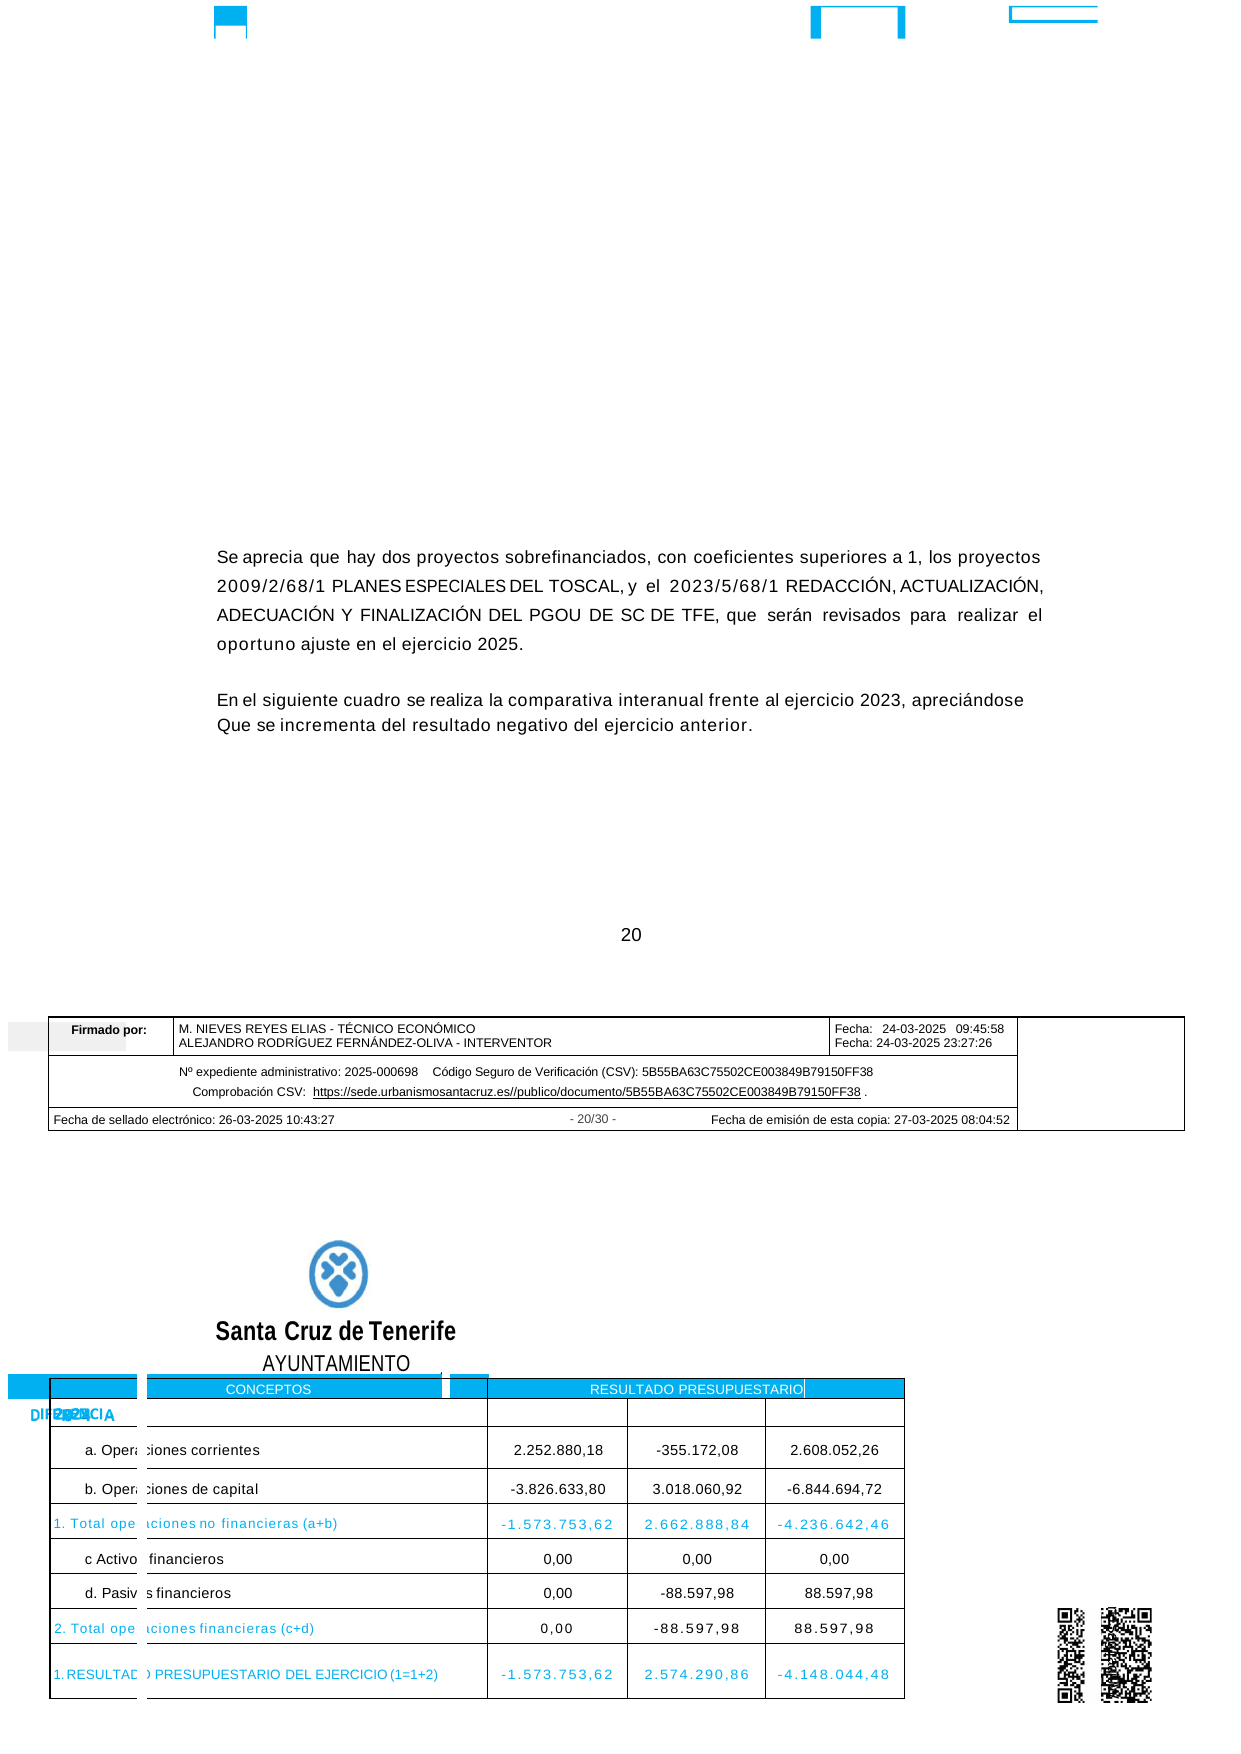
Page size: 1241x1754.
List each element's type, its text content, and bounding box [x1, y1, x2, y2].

table_cell -88.597,98 [628, 1609, 765, 1642]
table_cell -4.236.642,46 [766, 1504, 904, 1537]
table_cell d. Pasivos financieros [51, 1574, 137, 1607]
table_cell a. Operaciones corrientes [147, 1427, 442, 1468]
table_cell -3.826.633,80 [488, 1469, 627, 1503]
text En el siguiente cuadro se realiza la comparativa interanual frente al ejercicio 2023, apreciándose Que se incrementa del resultado negativo del ejercicio anterior. [811, 686, 998, 737]
text Se aprecia que hay dos proyectos sobrefinanciados, con coeficientes superiores a 1, los proyectos 2009/2/68/1 PLANES ESPECIALES DEL TOSCAL, y el 2023/5/68/1 REDACCIÓN, ACTUALIZACIÓN, ADECUACIÓN Y FINALIZACIÓN DEL PGOU DE SC DE TFE, que serán revisados para realizar el oportuno ajuste en el ejercicio 2025. [254, 540, 338, 656]
table_cell -1.573.753,62 [488, 1504, 627, 1537]
table_cell -88.597,98 [628, 1574, 765, 1607]
table_cell [49, 1058, 174, 1107]
table_cell d. Pasivos financieros [147, 1574, 442, 1607]
table_cell a. Operaciones corrientes [450, 1427, 487, 1468]
table_header Firmado por: [133, 1022, 173, 1050]
table_cell [628, 1399, 765, 1426]
text Santa Cruz de Tenerife AYUNTAMIENTO [215, 1316, 440, 1374]
table_cell c Activos financieros [147, 1539, 442, 1572]
table_cell [766, 1574, 804, 1607]
text 20 [621, 925, 1192, 946]
table_header M. NIEVES REYES ELIAS - TÉCNICO ECONÓMICO ALEJANDRO RODRÍGUEZ FERNÁNDEZ-OLIVA - INTERVENTOR [174, 1022, 829, 1050]
table_cell 1. Total operaciones no financieras (a+b) [147, 1504, 442, 1537]
table_cell [51, 1399, 137, 1426]
table_cell 88.597,98 [805, 1574, 904, 1607]
table_cell 2. Total operaciones financieras (c+d) [450, 1609, 487, 1642]
table_header RESULTADO PRESUPUESTARIO [590, 1379, 804, 1398]
table_header [1018, 1018, 1184, 1129]
table_cell 2.608.052,26 [766, 1427, 904, 1468]
table_cell [147, 1399, 442, 1426]
table_cell 0,00 [488, 1539, 627, 1572]
table_cell d. Pasivos financieros [450, 1574, 487, 1607]
table_cell -355.172,08 [628, 1427, 765, 1468]
table_cell b. Operaciones de capital [51, 1469, 137, 1503]
text Se aprecia que hay dos proyectos sobrefinanciados, con coeficientes superiores a 1, los proyectos 2009/2/68/1 PLANES ESPECIALES DEL TOSCAL, y el 2023/5/68/1 REDACCIÓN, ACTUALIZACIÓN, ADECUACIÓN Y FINALIZACIÓN DEL PGOU DE SC DE TFE, que serán revisados para realizar el oportuno ajuste en el ejercicio 2025. [346, 540, 802, 656]
table_cell c Activos financieros [51, 1539, 137, 1572]
table_cell 2. Total operaciones financieras (c+d) [51, 1609, 137, 1642]
table_cell -6.844.694,72 [766, 1469, 904, 1503]
table_cell Fecha de sellado electrónico: 26-03-2025 10:43:27 - 20/30 - Fecha de emisión de esta copia: 27-03-2025 08:04:52 [49, 1108, 1017, 1129]
table_cell 2.662.888,84 [628, 1504, 765, 1537]
table_cell 0,00 [628, 1539, 765, 1572]
text Santa Cruz de Tenerife AYUNTAMIENTO [450, 1316, 465, 1374]
table_cell 1. Total operaciones no financieras (a+b) [51, 1504, 137, 1537]
table_cell [450, 1399, 487, 1426]
table_cell 2.252.880,18 [488, 1427, 627, 1468]
table_header [805, 1379, 904, 1398]
table_cell 1. RESULTADO PRESUPUESTARIO DEL EJERCICIO (1=1+2) [450, 1644, 487, 1698]
table_cell 2. Total operaciones financieras (c+d) [147, 1609, 442, 1642]
table_cell [488, 1399, 627, 1426]
table_cell -4.148.044,48 [766, 1644, 904, 1698]
table_cell 1. RESULTADO PRESUPUESTARIO DEL EJERCICIO (1=1+2) [147, 1644, 442, 1698]
text En el siguiente cuadro se realiza la comparativa interanual frente al ejercicio 2023, apreciándose Que se incrementa del resultado negativo del ejercicio anterior. [346, 686, 802, 737]
table_cell Nº expediente administrativo: 2025-000698 Código Seguro de Verificación (CSV): 5B55BA63C75502CE003849B79150FF38 Comprobación CSV: https://sede.urbanismosantacruz.es//publico/documento/5B55BA63C75502CE003849B79150FF38 . [174, 1056, 1017, 1107]
table_cell [766, 1539, 804, 1572]
text En el siguiente cuadro se realiza la comparativa interanual frente al ejercicio 2023, apreciándose Que se incrementa del resultado negativo del ejercicio anterior. [254, 686, 338, 737]
table_cell b. Operaciones de capital [147, 1469, 442, 1503]
table_cell c Activos financieros [450, 1539, 487, 1572]
table_cell 0,00 [488, 1574, 627, 1607]
table_cell a. Operaciones corrientes [51, 1427, 137, 1468]
table_header Fecha: 24-03-2025 09:45:58 Fecha: 24-03-2025 23:27:26 [830, 1022, 1017, 1055]
table_cell 0,00 [488, 1609, 627, 1642]
table_cell 3.018.060,92 [628, 1469, 765, 1503]
table_cell 2.574.290,86 [628, 1644, 765, 1698]
table_cell 1. Total operaciones no financieras (a+b) [450, 1504, 487, 1537]
table_cell 88.597,98 [766, 1609, 904, 1642]
table_cell -1.573.753,62 [488, 1644, 627, 1698]
table_cell b. Operaciones de capital [450, 1469, 487, 1503]
table_header [488, 1379, 590, 1398]
table_cell 1. RESULTADO PRESUPUESTARIO DEL EJERCICIO (1=1+2) [51, 1644, 137, 1698]
table_cell 0,00 [805, 1539, 904, 1572]
table_cell [766, 1399, 904, 1426]
text Se aprecia que hay dos proyectos sobrefinanciados, con coeficientes superiores a 1, los proyectos 2009/2/68/1 PLANES ESPECIALES DEL TOSCAL, y el 2023/5/68/1 REDACCIÓN, ACTUALIZACIÓN, ADECUACIÓN Y FINALIZACIÓN DEL PGOU DE SC DE TFE, que serán revisados para realizar el oportuno ajuste en el ejercicio 2025. [811, 540, 998, 656]
